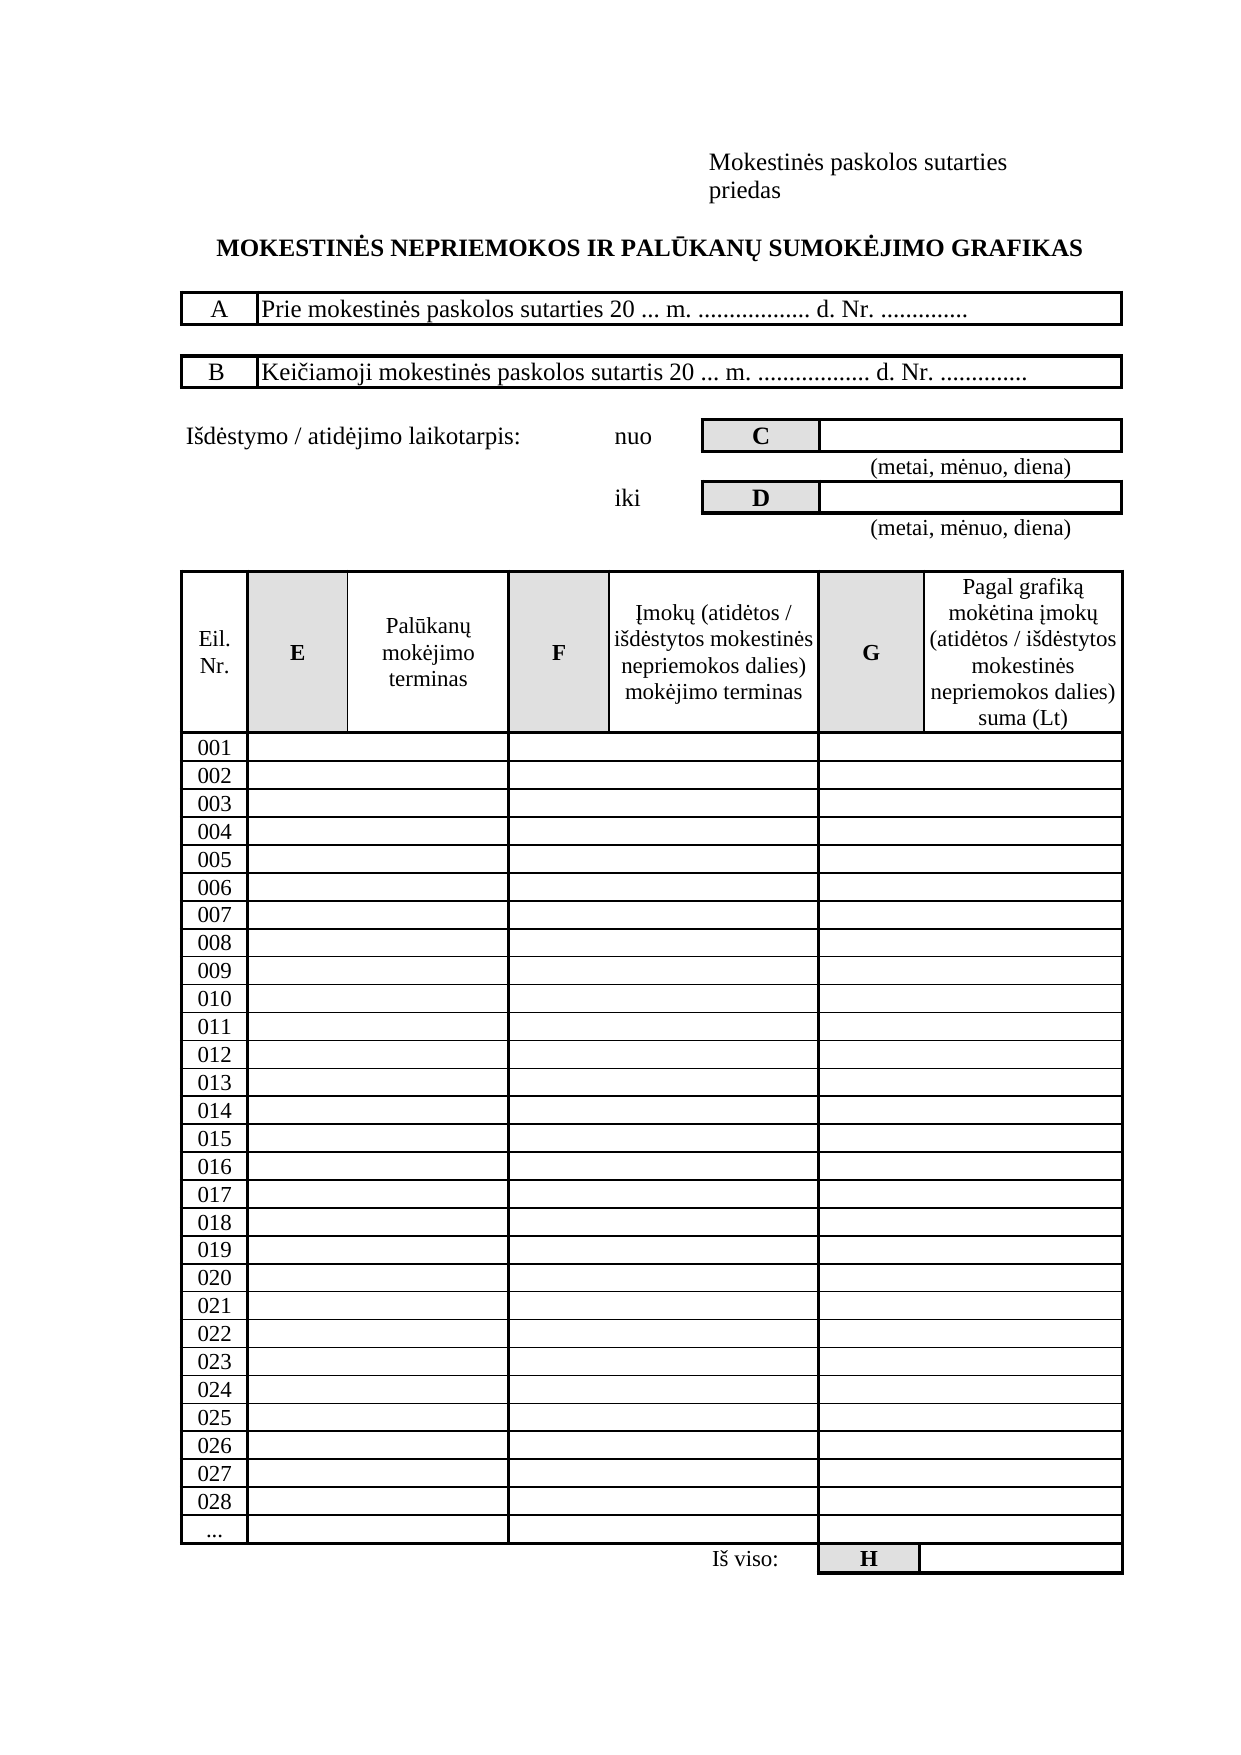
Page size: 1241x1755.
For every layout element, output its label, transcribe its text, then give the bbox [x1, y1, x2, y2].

table_cell [181, 480, 610, 511]
table_header Eil. Nr. [183, 573, 246, 731]
table_cell iki [610, 480, 701, 511]
table_header E [249, 573, 347, 731]
table_header Palūkanų mokėjimo terminas [348, 573, 507, 731]
table_cell [703, 1545, 708, 1571]
table_cell C [704, 421, 818, 450]
table_header G [820, 573, 923, 731]
table_cell [815, 515, 819, 541]
table_cell [702, 389, 706, 418]
table_cell [815, 389, 819, 418]
table_cell [1118, 389, 1122, 418]
table_cell [248, 1545, 252, 1571]
table_cell Išdėstymo / atidėjimo laikotarpis: [181, 418, 610, 450]
table_cell [181, 1545, 186, 1571]
table_header Įmokų (atidėtos / išdėstytos mokestinės nepriemokos dalies) mokėjimo terminas [610, 573, 817, 731]
table_cell [509, 1545, 513, 1571]
table_cell [181, 511, 610, 541]
table_cell nuo [610, 418, 701, 450]
table_cell [820, 389, 824, 418]
table_cell [243, 1545, 247, 1571]
table_cell [698, 389, 702, 418]
table_cell [1118, 326, 1122, 354]
table_cell [610, 511, 702, 541]
table_cell [181, 326, 186, 354]
table_cell [181, 450, 610, 479]
table_cell [606, 389, 610, 418]
text priedas [177, 176, 1122, 204]
text MOKESTINĖS NEPRIEMOKOS IR PALŪKANŲ SUMOKĖJIMO GRAFIKAS [177, 233, 1122, 262]
table_cell [504, 1545, 509, 1571]
table_cell [702, 515, 706, 541]
table_cell H [820, 1545, 918, 1571]
table_cell [702, 453, 819, 479]
table_cell [610, 450, 702, 479]
table_header F [510, 573, 608, 731]
table_cell [610, 389, 614, 418]
table_cell [181, 389, 186, 418]
table_cell D [704, 483, 818, 511]
text Mokestinės paskolos sutarties [177, 147, 1122, 176]
